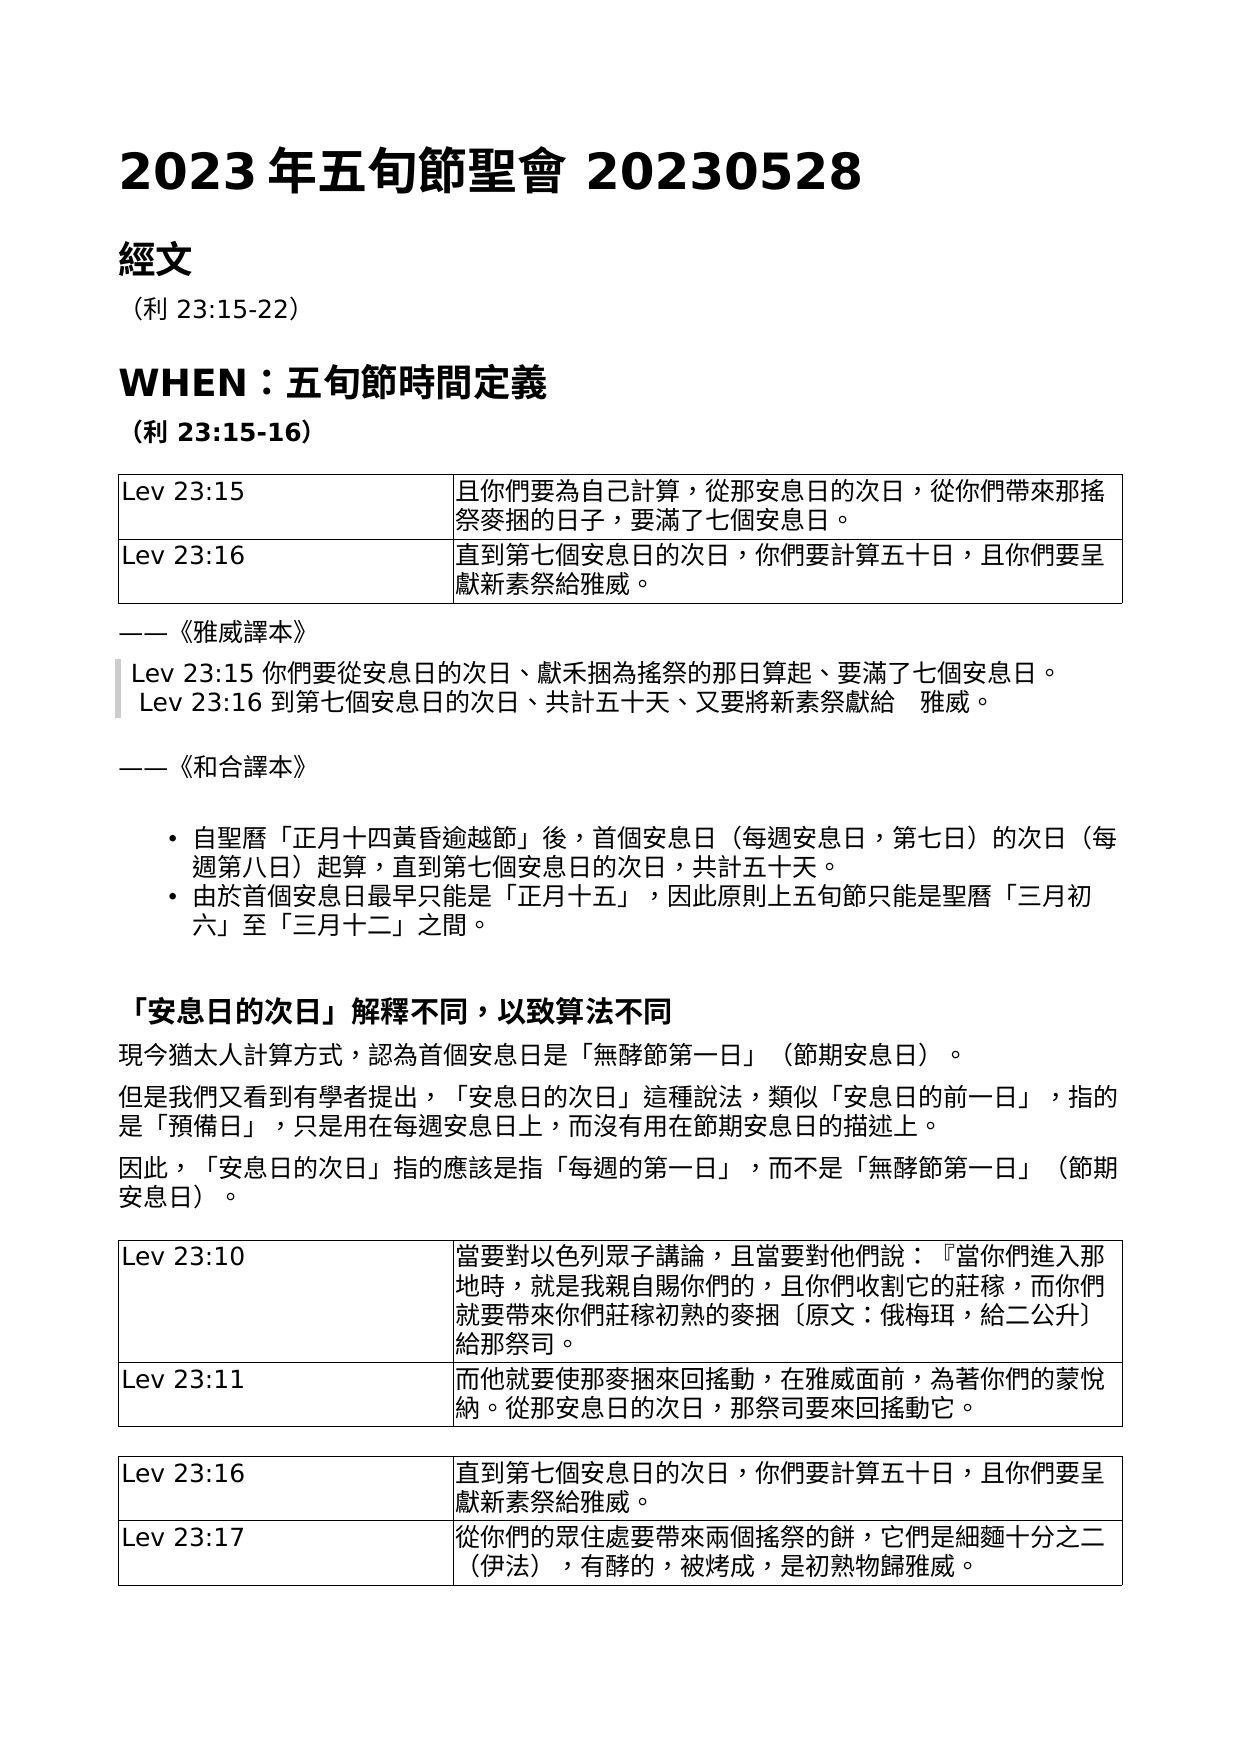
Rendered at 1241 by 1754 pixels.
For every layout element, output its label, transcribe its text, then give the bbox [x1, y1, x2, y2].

text 因此，「安息日的次日」指的應該是指「每週的第一日」，而不是「無酵節第一日」（節期安息日）。 [118, 1154, 1122, 1212]
table_header Lev 23:15 你們要從安息日的次日、獻禾捆為搖祭的那日算起、要滿了七個安息日。 Lev 23:16 到第七個安息日的次日、共計五十天、又要將新素祭獻給 雅威。 [121, 659, 1122, 718]
table_header Lev 23:15 [119, 475, 453, 538]
subtitle WHEN：五旬節時間定義 [118, 362, 1122, 405]
text ——《和合譯本》 [118, 753, 1122, 782]
table_header 當要對以色列眾子講論，且當要對他們說：『當你們進入那地時，就是我親自賜你們的，且你們收割它的莊稼，而你們就要帶來你們莊稼初熟的麥捆〔原文：俄梅珥，給二公升〕給那祭司。 [454, 1241, 1122, 1362]
table_cell Lev 23:11 [119, 1363, 453, 1426]
list 由於首個安息日最早只能是「正月十五」，因此原則上五旬節只能是聖曆「三月初六」至「三月十二」之間。 [177, 882, 1122, 941]
table_header 直到第七個安息日的次日，你們要計算五十日，且你們要呈獻新素祭給雅威。 [454, 1457, 1122, 1520]
list 自聖曆「正月十四黃昏逾越節」後，首個安息日（每週安息日，第七日）的次日（每週第八日）起算，直到第七個安息日的次日，共計五十天。 [177, 824, 1122, 882]
text 現今猶太人計算方式，認為首個安息日是「無酵節第一日」（節期安息日）。 [118, 1041, 1122, 1071]
text ——《雅威譯本》 [118, 618, 1122, 647]
subtitle 經文 [118, 239, 1122, 282]
table_header Lev 23:16 [119, 1457, 453, 1520]
table_cell 從你們的眾住處要帶來兩個搖祭的餅，它們是細麵十分之二（伊法），有酵的，被烤成，是初熟物歸雅威。 [454, 1521, 1122, 1585]
table_cell 直到第七個安息日的次日，你們要計算五十日，且你們要呈獻新素祭給雅威。 [454, 540, 1122, 603]
table_cell 而他就要使那麥捆來回搖動，在雅威面前，為著你們的蒙悅納。從那安息日的次日，那祭司要來回搖動它。 [454, 1363, 1122, 1426]
table_header 且你們要為自己計算，從那安息日的次日，從你們帶來那搖祭麥捆的日子，要滿了七個安息日。 [454, 475, 1122, 538]
text （利 23:15-22） [118, 295, 1122, 324]
table_header Lev 23:10 [119, 1241, 453, 1362]
subtitle 2023年五旬節聖會 20230528 [118, 143, 1122, 201]
subtitle 「安息日的次日」解釋不同，以致算法不同 [118, 995, 1122, 1029]
table_cell Lev 23:16 [119, 540, 453, 603]
table_cell Lev 23:17 [119, 1521, 453, 1585]
text （利 23:15-16） [118, 418, 1122, 447]
text 但是我們又看到有學者提出，「安息日的次日」這種說法，類似「安息日的前一日」，指的是「預備日」，只是用在每週安息日上，而沒有用在節期安息日的描述上。 [118, 1083, 1122, 1141]
